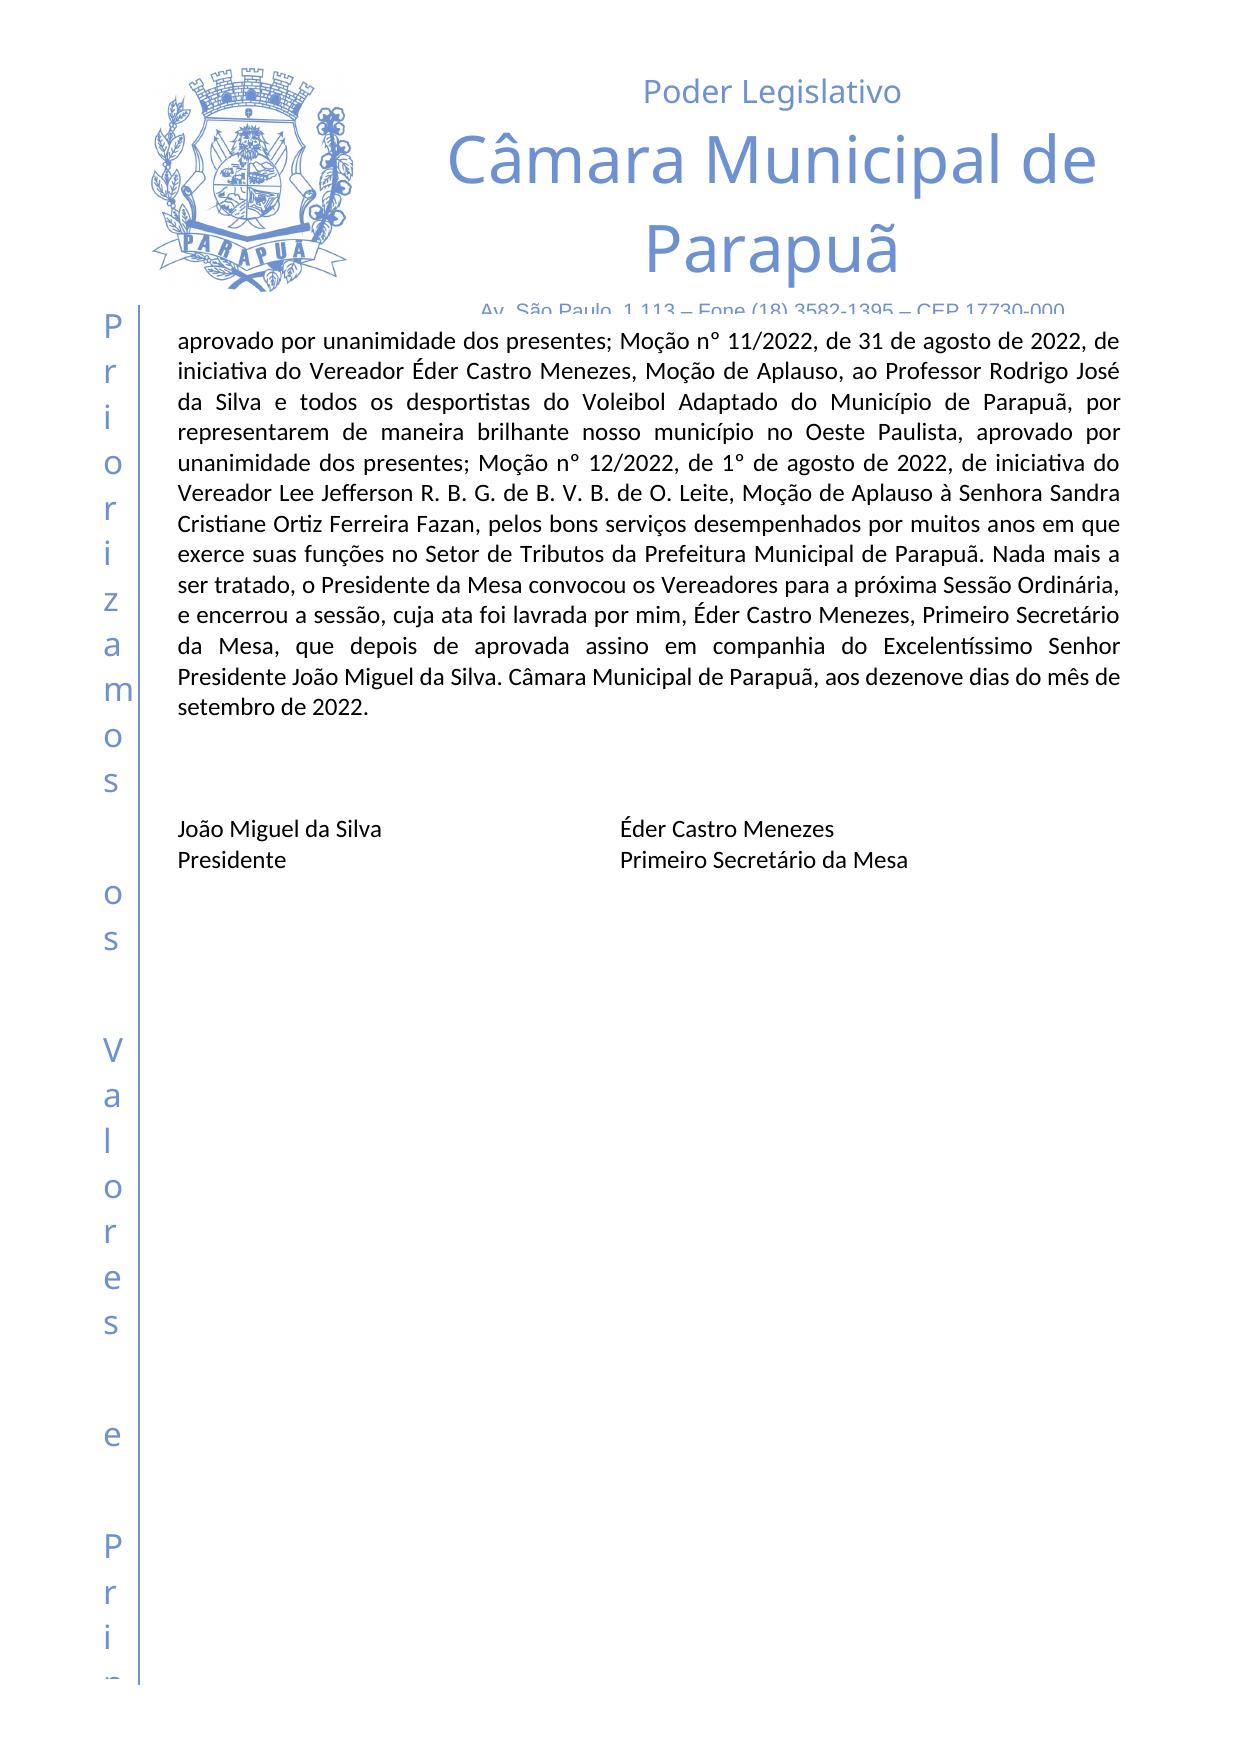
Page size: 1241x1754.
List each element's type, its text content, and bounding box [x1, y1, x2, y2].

text João Miguel da Silva Éder Castro Menezes [177, 813, 1122, 844]
text Presidente Primeiro Secretário da Mesa [177, 844, 1122, 874]
text aprovado por unanimidade dos presentes; Moção nº 11/2022, de 31 de agosto de 2022, de iniciativa do Vereador Éder Castro Menezes, Moção de Aplauso, ao Professor Rodrigo José da Silva e todos os desportistas do Voleibol Adaptado do Município de Parapuã, por representarem de maneira brilhante nosso município no Oeste Paulista, aprovado por unanimidade dos presentes; Moção nº 12/2022, de 1º de agosto de 2022, de iniciativa do Vereador Lee Jefferson R. B. G. de B. V. B. de O. Leite, Moção de Aplauso à Senhora Sandra Cristiane Ortiz Ferreira Fazan, pelos bons serviços desempenhados por muitos anos em que exerce suas funções no Setor de Tributos da Prefeitura Municipal de Parapuã. Nada mais a ser tratado, o Presidente da Mesa convocou os Vereadores para a próxima Sessão Ordinária, e encerrou a sessão, cuja ata foi lavrada por mim, Éder Castro Menezes, Primeiro Secretário da Mesa, que depois de aprovada assino em companhia do Excelentíssimo Senhor Presidente João Miguel da Silva. Câmara Municipal de Parapuã, aos dezenove dias do mês de setembro de 2022. [177, 325, 1122, 722]
picture [151, 68, 354, 292]
